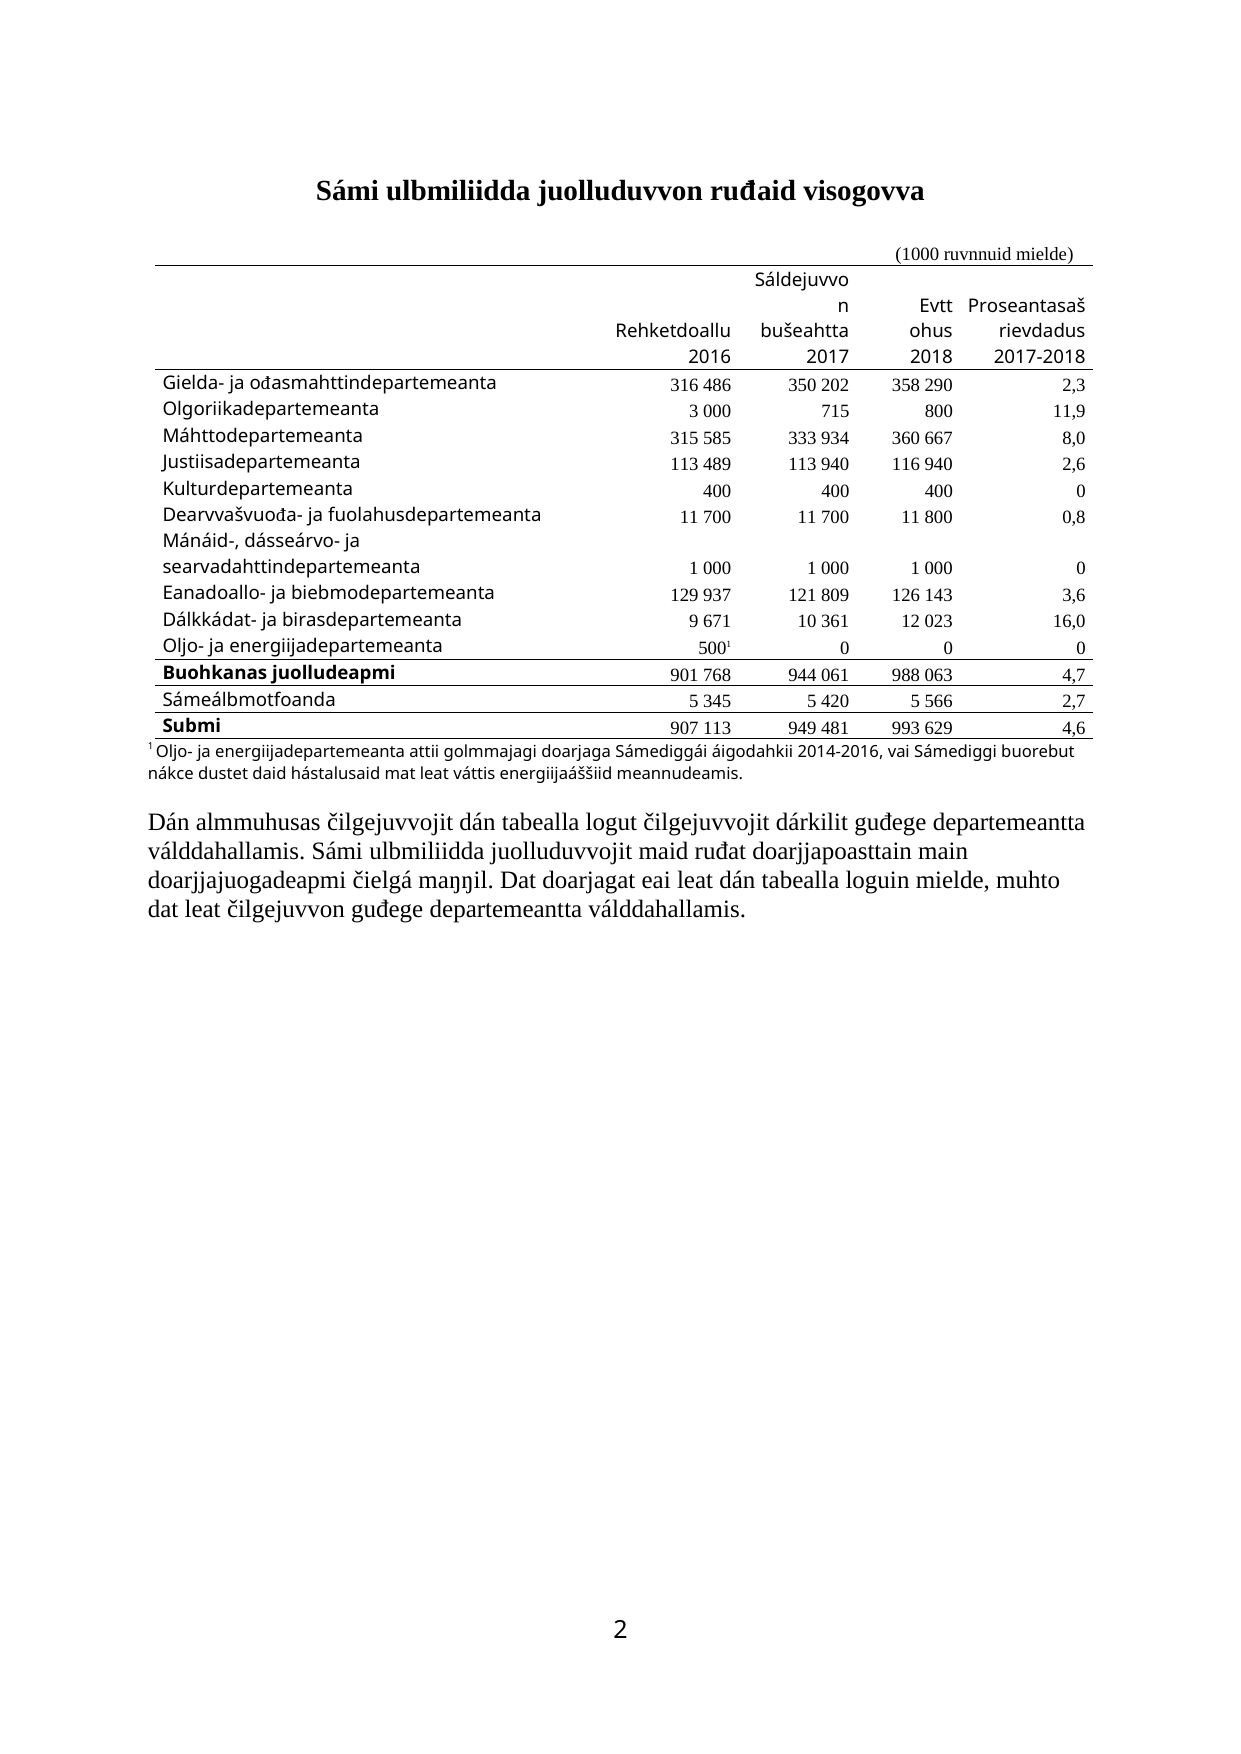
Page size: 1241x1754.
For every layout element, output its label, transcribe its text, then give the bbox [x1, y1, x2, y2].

subtitle Sámi ulbmiliidda juolluduvvon ruđaid visogovva [148, 173, 1093, 207]
table_cell 5 345 [561, 686, 738, 712]
table_cell Dálkkádat- ja birasdepartemeanta [155, 605, 561, 632]
table_cell 315 585 [561, 422, 738, 448]
table_cell 11,9 [960, 395, 1093, 422]
table_cell 944 061 [738, 660, 856, 685]
table_cell 121 809 [738, 579, 856, 605]
table_cell 1 000 [856, 528, 960, 579]
table_cell 11 700 [738, 501, 856, 528]
table_cell 715 [738, 395, 856, 422]
table_cell 12 023 [856, 605, 960, 632]
text Dán almmuhusas čilgejuvvojit dán tabealla logut čilgejuvvojit dárkilit guđege departemeantta válddahallamis. Sámi ulbmiliidda juolluduvvojit maid ruđat doarjjapoasttain main doarjjajuogadeapmi čielgá maŋŋil. Dat doarjagat eai leat dán tabealla loguin mielde, muhto dat leat čilgejuvvon guđege departemeantta válddahallamis. [148, 807, 1093, 922]
table_cell 360 667 [856, 422, 960, 448]
table_cell 4,7 [960, 660, 1093, 685]
table_cell 3,6 [960, 579, 1093, 605]
table_cell 2,6 [960, 448, 1093, 475]
table_cell 126 143 [856, 579, 960, 605]
table_cell 11 800 [856, 501, 960, 528]
table_cell Máhttodepartemeanta [155, 422, 561, 448]
table_cell Dearvvašvuođa- ja fuolahusdepartemeanta [155, 501, 561, 528]
text 1 Oljo- ja energiijadepartemeanta attii golmmajagi doarjaga Sámediggái áigodahkii 2014-2016, vai Sámediggi buorebut nákce dustet daid hástalusaid mat leat váttis energiijaáššiid meannudeamis. [148, 739, 1093, 785]
table_cell 4,6 [960, 713, 1093, 738]
table_cell 10 361 [738, 605, 856, 632]
table_cell 358 290 [856, 370, 960, 395]
table_cell Justiisadepartemeanta [155, 448, 561, 475]
table_header [155, 266, 561, 368]
table_cell 9 671 [561, 605, 738, 632]
table_cell 0 [738, 632, 856, 658]
table_cell 0 [960, 528, 1093, 579]
table_cell 5 420 [738, 686, 856, 712]
table_cell 350 202 [738, 370, 856, 395]
table_cell 8,0 [960, 422, 1093, 448]
text (1000 ruvnnuid mielde) [148, 207, 1093, 265]
table_cell Olgoriikadepartemeanta [155, 395, 561, 422]
table_cell 116 940 [856, 448, 960, 475]
table_cell 949 481 [738, 713, 856, 738]
table_cell 129 937 [561, 579, 738, 605]
table_cell Oljo- ja energiijadepartemeanta [155, 632, 561, 658]
table_cell 3 000 [561, 395, 738, 422]
table_cell 1 000 [738, 528, 856, 579]
table_cell 400 [856, 475, 960, 501]
table_cell 0 [856, 632, 960, 658]
table_cell 901 768 [561, 660, 738, 685]
table_cell 0 [960, 475, 1093, 501]
table_cell 993 629 [856, 713, 960, 738]
table_cell 907 113 [561, 713, 738, 738]
table_cell 113 940 [738, 448, 856, 475]
table_cell 11 700 [561, 501, 738, 528]
table_cell 0,8 [960, 501, 1093, 528]
table_header Evttohus 2018 [856, 266, 960, 368]
table_header Proseantasaš rievdadus 2017-2018 [960, 266, 1093, 368]
table_cell 5001 [561, 632, 738, 658]
table_cell Submi [155, 713, 561, 738]
table_cell Kulturdepartemeanta [155, 475, 561, 501]
table_cell Eanadoallo- ja biebmodepartemeanta [155, 579, 561, 605]
table_cell 400 [738, 475, 856, 501]
table_cell 333 934 [738, 422, 856, 448]
table_header Sáldejuvvon bušeahtta 2017 [738, 266, 856, 368]
table_cell 113 489 [561, 448, 738, 475]
table_cell 0 [960, 632, 1093, 658]
table_cell 2,7 [960, 686, 1093, 712]
table_cell Buohkanas juolludeapmi [155, 660, 561, 685]
table_cell 988 063 [856, 660, 960, 685]
table_cell 316 486 [561, 370, 738, 395]
table_cell 400 [561, 475, 738, 501]
table_header Rehketdoallu 2016 [561, 266, 738, 368]
table_cell 800 [856, 395, 960, 422]
table_cell 1 000 [561, 528, 738, 579]
table_cell Mánáid-, dásseárvo- ja searvadahttindepartemeanta [155, 528, 561, 579]
table_cell 16,0 [960, 605, 1093, 632]
table_cell 5 566 [856, 686, 960, 712]
table_cell Sámeálbmotfoanda [155, 686, 561, 712]
table_cell Gielda- ja ođasmahttindepartemeanta [155, 370, 561, 395]
table_cell 2,3 [960, 370, 1093, 395]
